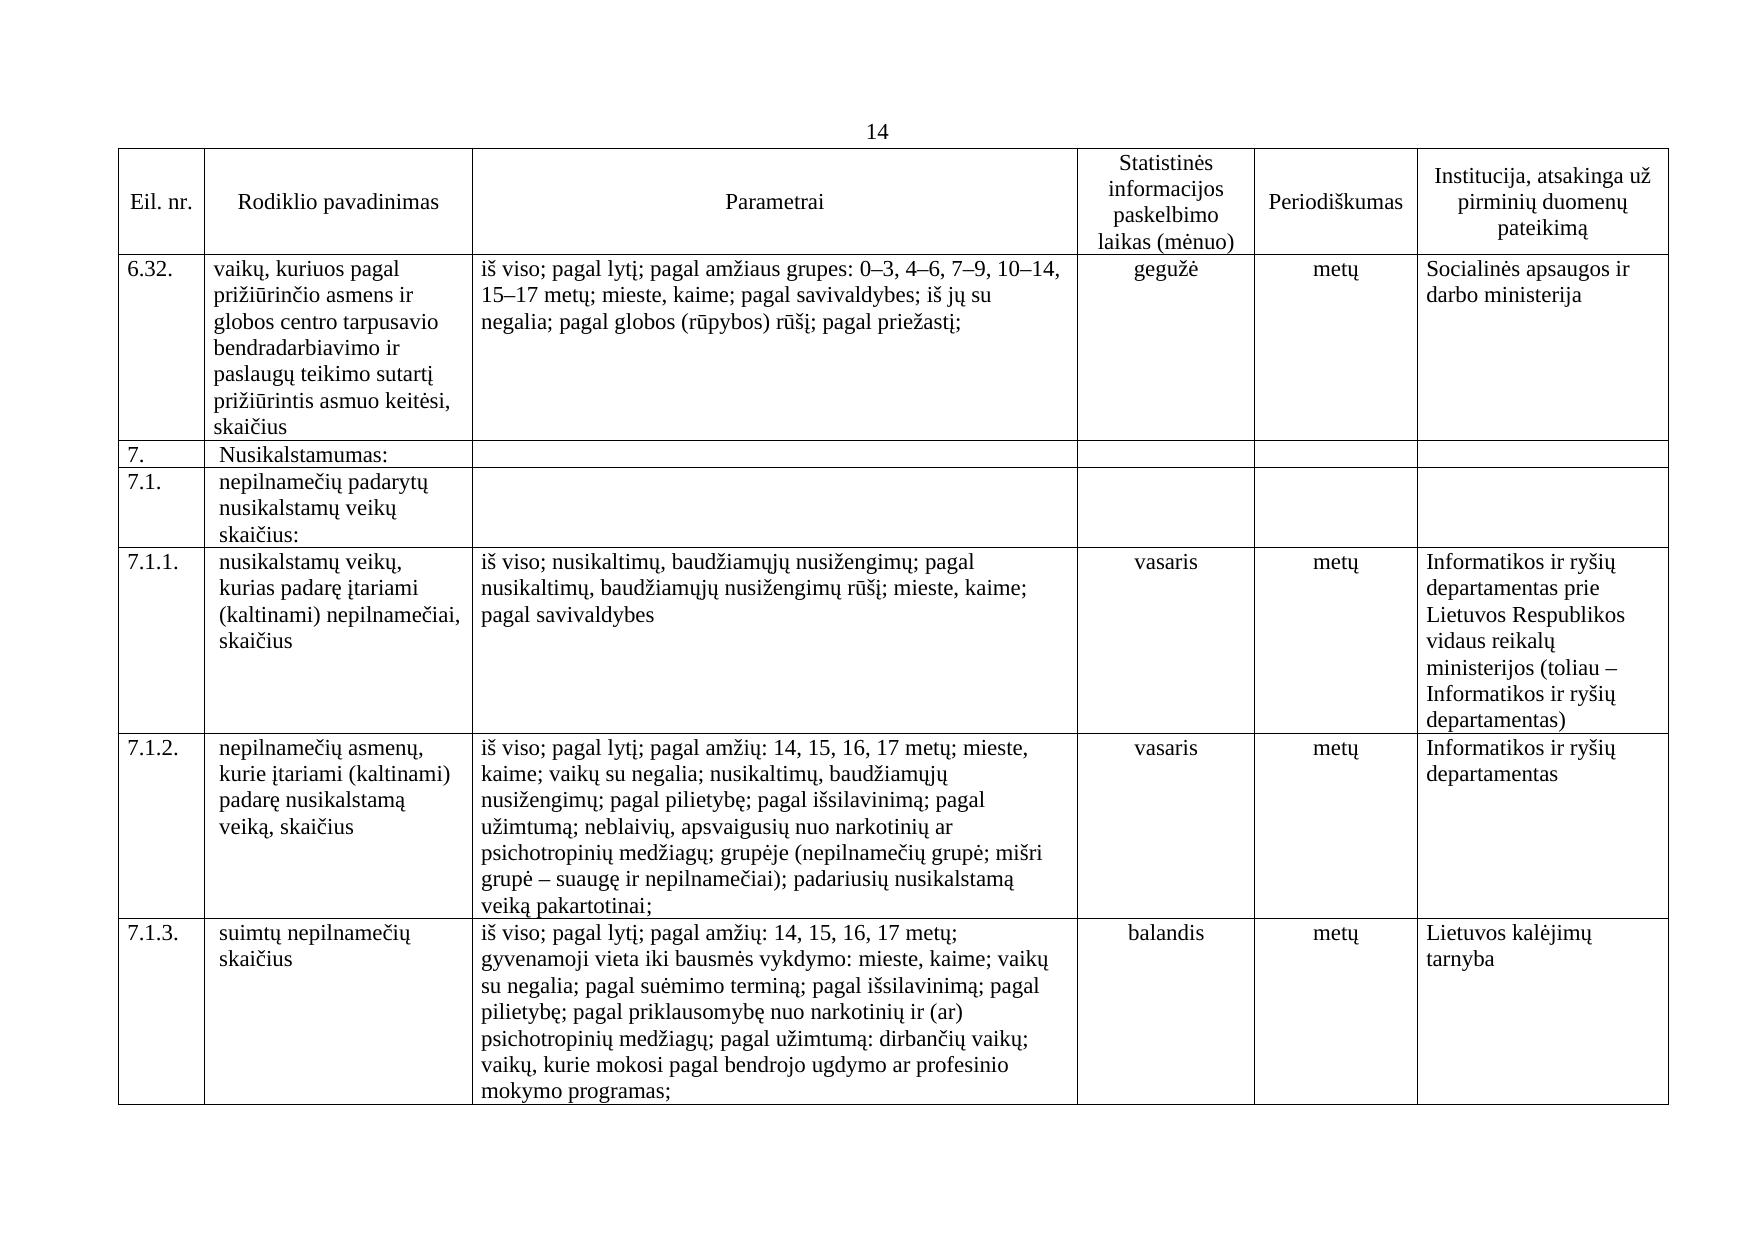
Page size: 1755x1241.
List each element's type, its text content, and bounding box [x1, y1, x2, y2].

table_cell 7.1. [119, 468, 204, 547]
table_cell vaikų, kuriuos pagal prižiūrinčio asmens ir globos centro tarpusavio bendradarbiavimo ir paslaugų teikimo sutartį prižiūrintis asmuo keitėsi, skaičius [205, 255, 472, 439]
table_header Parametrai [473, 149, 1077, 254]
table_header Periodiškumas [1255, 149, 1417, 254]
table_cell gegužė [1078, 255, 1254, 439]
table_cell nepilnamečių asmenų, kurie įtariami (kaltinami) padarę nusikalstamą veiką, skaičius [205, 734, 472, 918]
table_cell Informatikos ir ryšių departamentas [1418, 734, 1668, 918]
table_cell [473, 468, 1077, 547]
table_cell Informatikos ir ryšių departamentas prie Lietuvos Respublikos vidaus reikalų ministerijos (toliau – Informatikos ir ryšių departamentas) [1418, 548, 1668, 733]
table_cell [1255, 441, 1417, 467]
table_cell [1078, 468, 1254, 547]
table_cell Socialinės apsaugos ir darbo ministerija [1418, 255, 1668, 439]
table_header Eil. nr. [119, 149, 204, 254]
table_header Statistinės informacijos paskelbimo laikas (mėnuo) [1078, 149, 1254, 254]
table_cell [1418, 441, 1668, 467]
table_cell iš viso; pagal lytį; pagal amžių: 14, 15, 16, 17 metų; gyvenamoji vieta iki bausmės vykdymo: mieste, kaime; vaikų su negalia; pagal suėmimo terminą; pagal išsilavinimą; pagal pilietybę; pagal priklausomybę nuo narkotinių ir (ar) psichotropinių medžiagų; pagal užimtumą: dirbančių vaikų; vaikų, kurie mokosi pagal bendrojo ugdymo ar profesinio mokymo programas; [473, 919, 1077, 1104]
table_cell Lietuvos kalėjimų tarnyba [1418, 919, 1668, 1104]
table_header Institucija, atsakinga už pirminių duomenų pateikimą [1418, 149, 1668, 254]
table_cell balandis [1078, 919, 1254, 1104]
table_cell metų [1255, 255, 1417, 439]
table_cell vasaris [1078, 548, 1254, 733]
table_cell 7.1.3. [119, 919, 204, 1104]
table_cell suimtų nepilnamečių skaičius [205, 919, 472, 1104]
table_cell [1418, 468, 1668, 547]
table_cell vasaris [1078, 734, 1254, 918]
table_cell metų [1255, 919, 1417, 1104]
table_cell 7. [119, 441, 204, 467]
table_cell [1255, 468, 1417, 547]
table_cell 7.1.1. [119, 548, 204, 733]
table_cell [1078, 441, 1254, 467]
table_cell [473, 441, 1077, 467]
table_cell iš viso; nusikaltimų, baudžiamųjų nusižengimų; pagal nusikaltimų, baudžiamųjų nusižengimų rūšį; mieste, kaime; pagal savivaldybes [473, 548, 1077, 733]
table_cell iš viso; pagal lytį; pagal amžių: 14, 15, 16, 17 metų; mieste, kaime; vaikų su negalia; nusikaltimų, baudžiamųjų nusižengimų; pagal pilietybę; pagal išsilavinimą; pagal užimtumą; neblaivių, apsvaigusių nuo narkotinių ar psichotropinių medžiagų; grupėje (nepilnamečių grupė; mišri grupė – suaugę ir nepilnamečiai); padariusių nusikalstamą veiką pakartotinai; [473, 734, 1077, 918]
table_cell 7.1.2. [119, 734, 204, 918]
table_cell nusikalstamų veikų, kurias padarę įtariami (kaltinami) nepilnamečiai, skaičius [205, 548, 472, 733]
table_cell Nusikalstamumas: [205, 441, 472, 467]
table_cell 6.32. [119, 255, 204, 439]
table_cell metų [1255, 734, 1417, 918]
table_header Rodiklio pavadinimas [205, 149, 472, 254]
table_cell metų [1255, 548, 1417, 733]
table_cell nepilnamečių padarytų nusikalstamų veikų skaičius: [205, 468, 472, 547]
table_cell iš viso; pagal lytį; pagal amžiaus grupes: 0–3, 4–6, 7–9, 10–14, 15–17 metų; mieste, kaime; pagal savivaldybes; iš jų su negalia; pagal globos (rūpybos) rūšį; pagal priežastį; [473, 255, 1077, 439]
